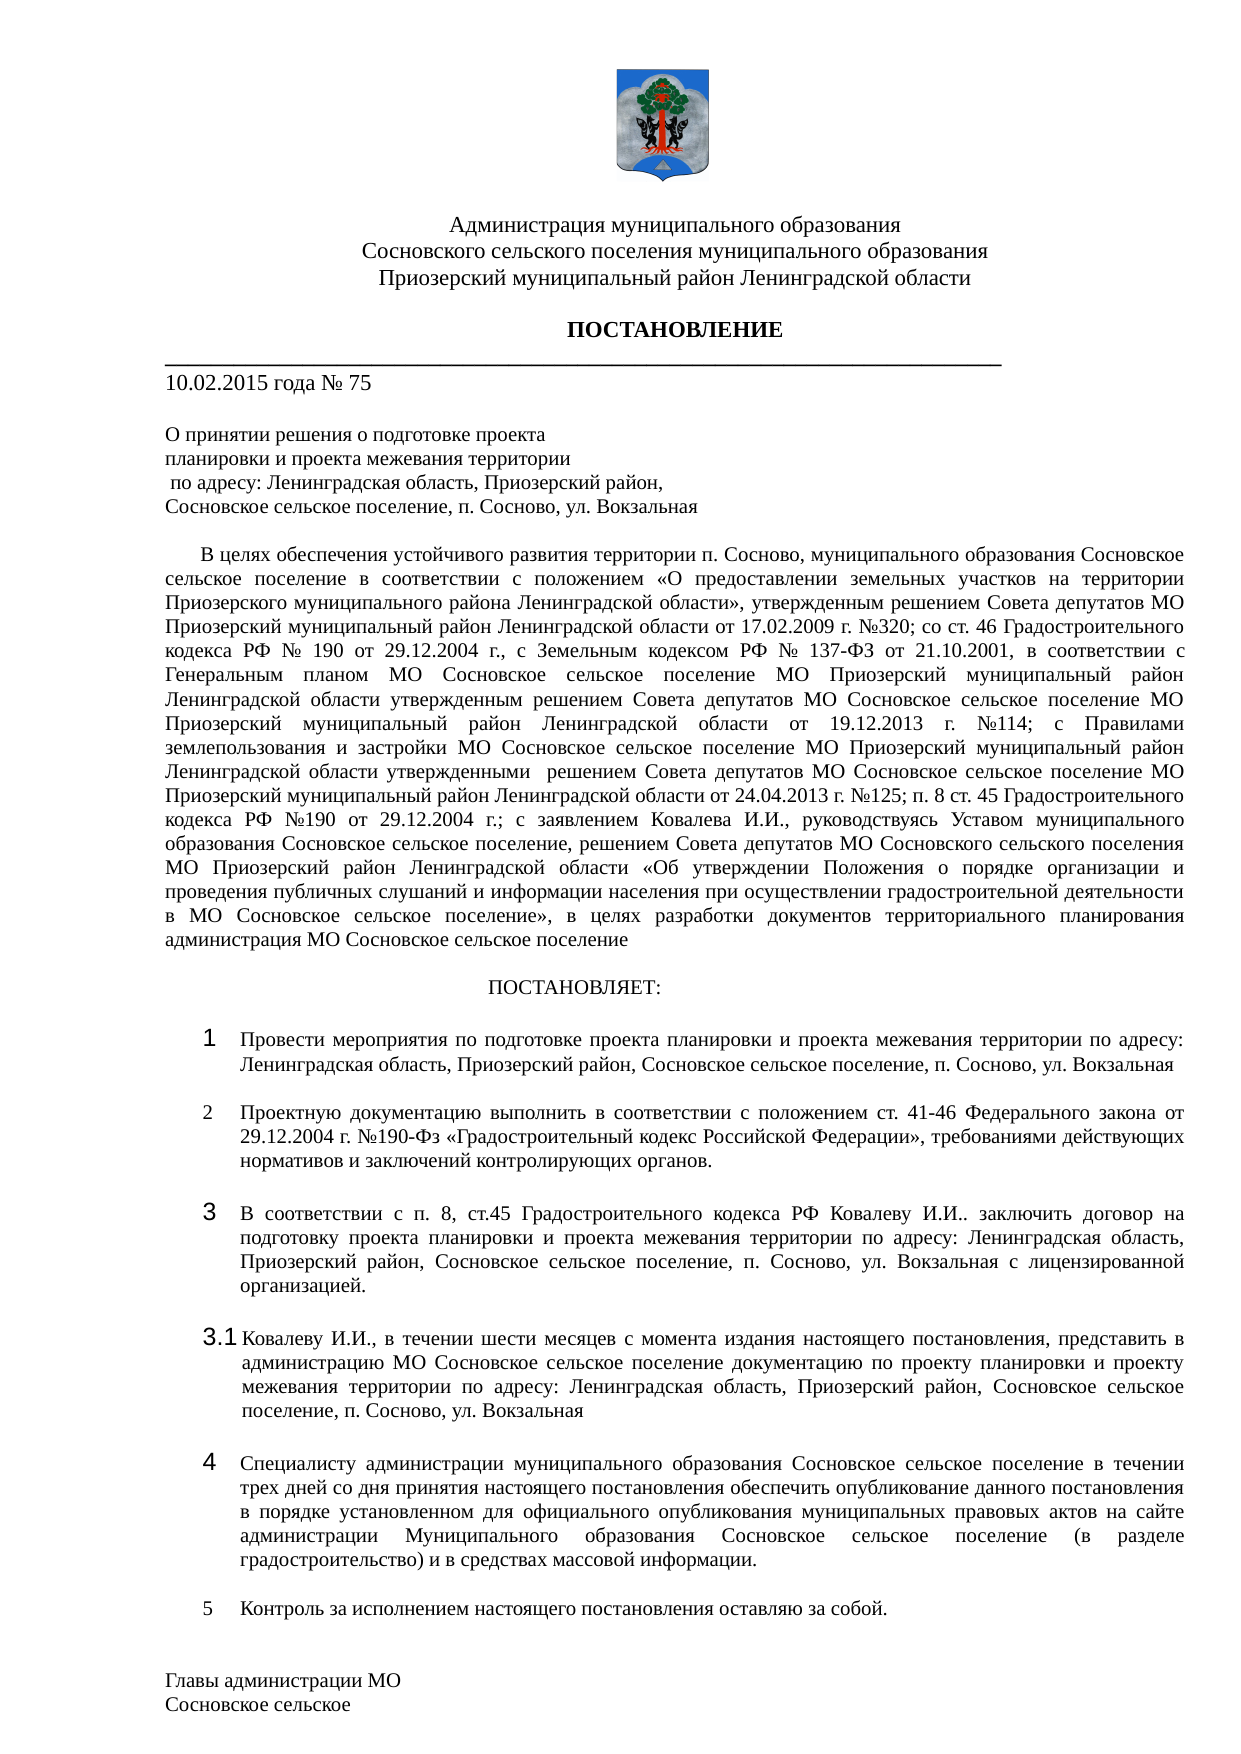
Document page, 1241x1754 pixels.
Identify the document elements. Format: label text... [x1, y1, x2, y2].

text Сосновского сельского поселения муниципального образования [165, 237, 1185, 263]
list Провести мероприятия по подготовке проекта планировки и проекта межевания территории по адресу: Ленинградская область, Приозерский район, Сосновское сельское поселение, п. Сосново, ул. Вокзальная [202, 1023, 1185, 1076]
text ПОСТАНОВЛЕНИЕ [165, 316, 1185, 343]
text Сосновское сельское [165, 1692, 1185, 1716]
text Приозерский муниципальный район Ленинградской области [165, 263, 1185, 290]
text О принятии решения о подготовке проекта [165, 422, 1185, 446]
text В целях обеспечения устойчивого развития территории п. Сосново, муниципального образования Сосновское сельское поселение в соответствии с положением «О предоставлении земельных участков на территории Приозерского муниципального района Ленинградской области», утвержденным решением Совета депутатов МО Приозерский муниципальный район Ленинградской области от 17.02.2009 г. №320; со ст. 46 Градостроительного кодекса РФ № 190 от 29.12.2004 г., с Земельным кодексом РФ № 137-ФЗ от 21.10.2001, в соответствии с Генеральным планом МО Сосновское сельское поселение МО Приозерский муниципальный район Ленинградской области утвержденным решением Совета депутатов МО Сосновское сельское поселение МО Приозерский муниципальный район Ленинградской области от 19.12.2013 г. №114; с Правилами землепользования и застройки МО Сосновское сельское поселение МО Приозерский муниципальный район Ленинградской области утвержденными решением Совета депутатов МО Сосновское сельское поселение МО Приозерский муниципальный район Ленинградской области от 24.04.2013 г. №125; п. 8 ст. 45 Градостроительного кодекса РФ №190 от 29.12.2004 г.; с заявлением Ковалева И.И., руководствуясь Уставом муниципального образования Сосновское сельское поселение, решением Совета депутатов МО Сосновского сельского поселения МО Приозерский район Ленинградской области «Об утверждении Положения о порядке организации и проведения публичных слушаний и информации населения при осуществлении градостроительной деятельности в МО Сосновское сельское поселение», в целях разработки документов территориального планирования администрация МО Сосновское сельское поселение [165, 542, 1185, 951]
list Проектную документацию выполнить в соответствии с положением ст. 41-46 Федерального закона от 29.12.2004 г. №190-Фз «Градостроительный кодекс Российской Федерации», требованиями действующих нормативов и заключений контролирующих органов. [202, 1100, 1185, 1172]
list В соответствии с п. 8, ст.45 Градостроительного кодекса РФ Ковалеву И.И.. заключить договор на подготовку проекта планировки и проекта межевания территории по адресу: Ленинградская область, Приозерский район, Сосновское сельское поселение, п. Сосново, ул. Вокзальная с лицензированной организацией. [202, 1196, 1185, 1297]
text по адресу: Ленинградская область, Приозерский район, [165, 470, 1185, 494]
text Главы администрации МО [165, 1668, 1185, 1692]
text Сосновское сельское поселение, п. Сосново, ул. Вокзальная [165, 494, 1185, 518]
text планировки и проекта межевания территории [165, 446, 1185, 470]
list Ковалеву И.И., в течении шести месяцев с момента издания настоящего постановления, представить в администрацию МО Сосновское сельское поселение документацию по проекту планировки и проекту межевания территории по адресу: Ленинградская область, Приозерский район, Сосновское сельское поселение, п. Сосново, ул. Вокзальная [202, 1321, 1185, 1422]
text 10.02.2015 года № 75 [165, 369, 1185, 395]
text ПОСТАНОВЛЯЕТ: [165, 975, 1185, 999]
text Администрация муниципального образования [165, 211, 1185, 237]
text _________________________________________________________________________ [165, 343, 1185, 369]
list Специалисту администрации муниципального образования Сосновское сельское поселение в течении трех дней со дня принятия настоящего постановления обеспечить опубликование данного постановления в порядке установленном для официального опубликования муниципальных правовых актов на сайте администрации Муниципального образования Сосновское сельское поселение (в разделе градостроительство) и в средствах массовой информации. [202, 1446, 1185, 1571]
list Контроль за исполнением настоящего постановления оставляю за собой. [202, 1596, 1185, 1619]
